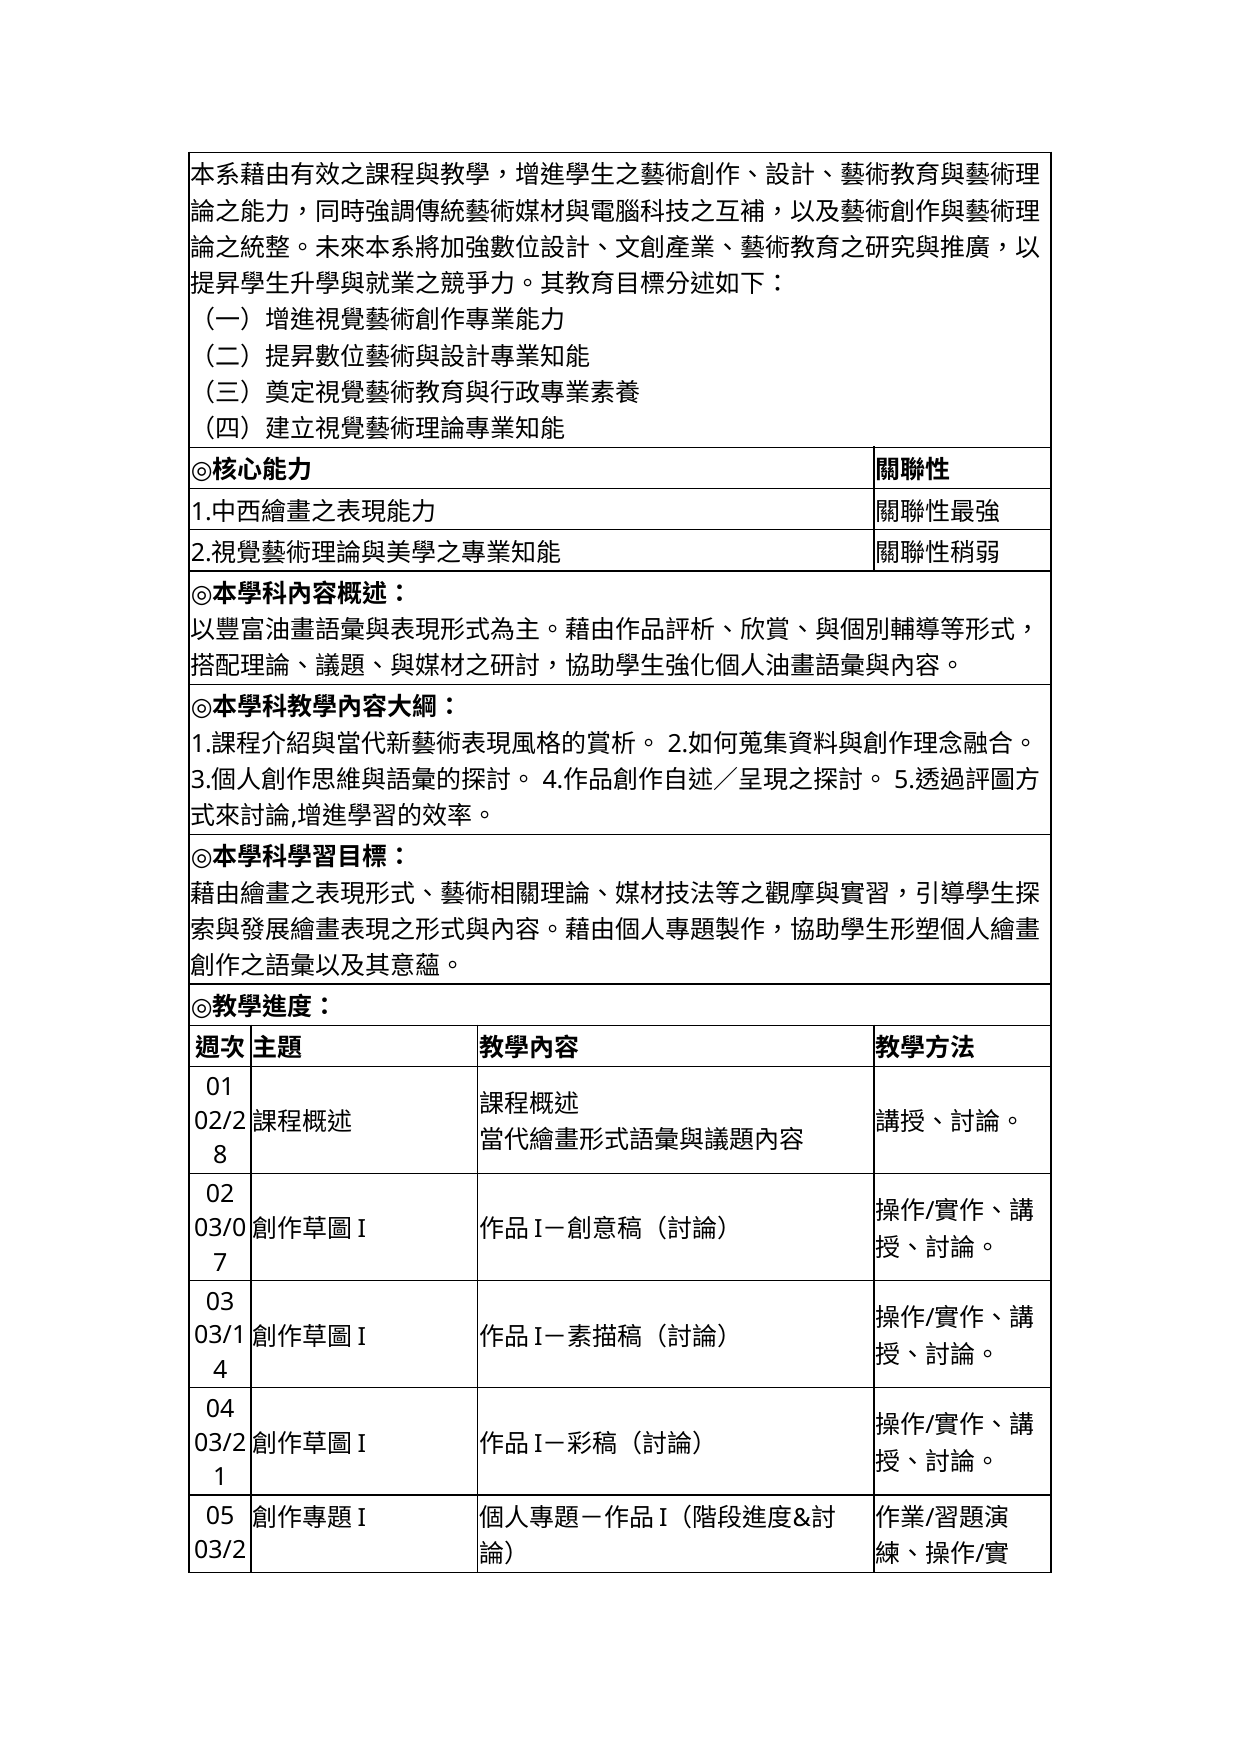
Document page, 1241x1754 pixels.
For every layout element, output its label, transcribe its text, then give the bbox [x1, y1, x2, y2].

table_cell 作業/習題演練、操作/實 [875, 1496, 1050, 1571]
table_cell 05 03/2 [190, 1496, 250, 1571]
table_header 本系藉由有效之課程與教學，增進學生之藝術創作、設計、藝術教育與藝術理論之能力，同時強調傳統藝術媒材與電腦科技之互補，以及藝術創作與藝術理論之統整。未來本系將加強數位設計、文創產業、藝術教育之研究與推廣，以提昇學生升學與就業之競爭力。其教育目標分述如下： （一）增進視覺藝術創作專業能力 （二）提昇數位藝術與設計專業知能 （三）奠定視覺藝術教育與行政專業素養 （四）建立視覺藝術理論專業知能 [190, 153, 1050, 446]
table_cell 創作專題I [252, 1496, 477, 1571]
table_cell ◎教學進度： [190, 985, 1050, 1024]
table_cell 教學內容 [478, 1026, 873, 1066]
table_cell 操作/實作、講授、討論。 [875, 1281, 1050, 1387]
table_cell 操作/實作、講授、討論。 [875, 1388, 1050, 1494]
table_cell 創作草圖I [252, 1281, 477, 1387]
table_cell 個人專題－作品I（階段進度&討論） [478, 1496, 873, 1571]
table_cell 創作草圖I [252, 1388, 477, 1494]
table_cell 01 02/28 [190, 1067, 250, 1173]
table_cell 操作/實作、講授、討論。 [875, 1174, 1050, 1280]
table_cell 教學方法 [875, 1026, 1050, 1066]
table_cell 關聯性最強 [875, 489, 1050, 529]
table_cell ◎核心能力 [190, 448, 873, 488]
table_cell 1.中西繪畫之表現能力 [190, 489, 873, 529]
table_cell 作品I－創意稿（討論） [478, 1174, 873, 1280]
table_cell 作品I－彩稿（討論） [478, 1388, 873, 1494]
table_cell ◎本學科內容概述： 以豐富油畫語彙與表現形式為主。藉由作品評析、欣賞、與個別輔導等形式，搭配理論、議題、與媒材之研討，協助學生強化個人油畫語彙與內容。 [190, 572, 1050, 683]
table_cell 創作草圖I [252, 1174, 477, 1280]
table_cell 關聯性稍弱 [875, 530, 1050, 570]
table_cell 主題 [252, 1026, 477, 1066]
table_cell ◎本學科學習目標： 藉由繪畫之表現形式、藝術相關理論、媒材技法等之觀摩與實習，引導學生探索與發展繪畫表現之形式與內容。藉由個人專題製作，協助學生形塑個人繪畫創作之語彙以及其意蘊。 [190, 835, 1050, 983]
table_cell 03 03/14 [190, 1281, 250, 1387]
table_cell 04 03/21 [190, 1388, 250, 1494]
table_cell 關聯性 [875, 448, 1050, 488]
table_cell 課程概述 當代繪畫形式語彙與議題內容 [478, 1067, 873, 1173]
table_cell 講授、討論。 [875, 1067, 1050, 1173]
table_cell 作品I－素描稿（討論） [478, 1281, 873, 1387]
table_cell ◎本學科教學內容大綱： 1.課程介紹與當代新藝術表現風格的賞析。 2.如何蒐集資料與創作理念融合。 3.個人創作思維與語彙的探討。 4.作品創作自述∕呈現之探討。 5.透過評圖方式來討論,增進學習的效率。 [190, 685, 1050, 833]
table_cell 02 03/07 [190, 1174, 250, 1280]
table_cell 課程概述 [252, 1067, 477, 1173]
table_cell 週次 [190, 1026, 250, 1066]
table_cell 2.視覺藝術理論與美學之專業知能 [190, 530, 873, 570]
